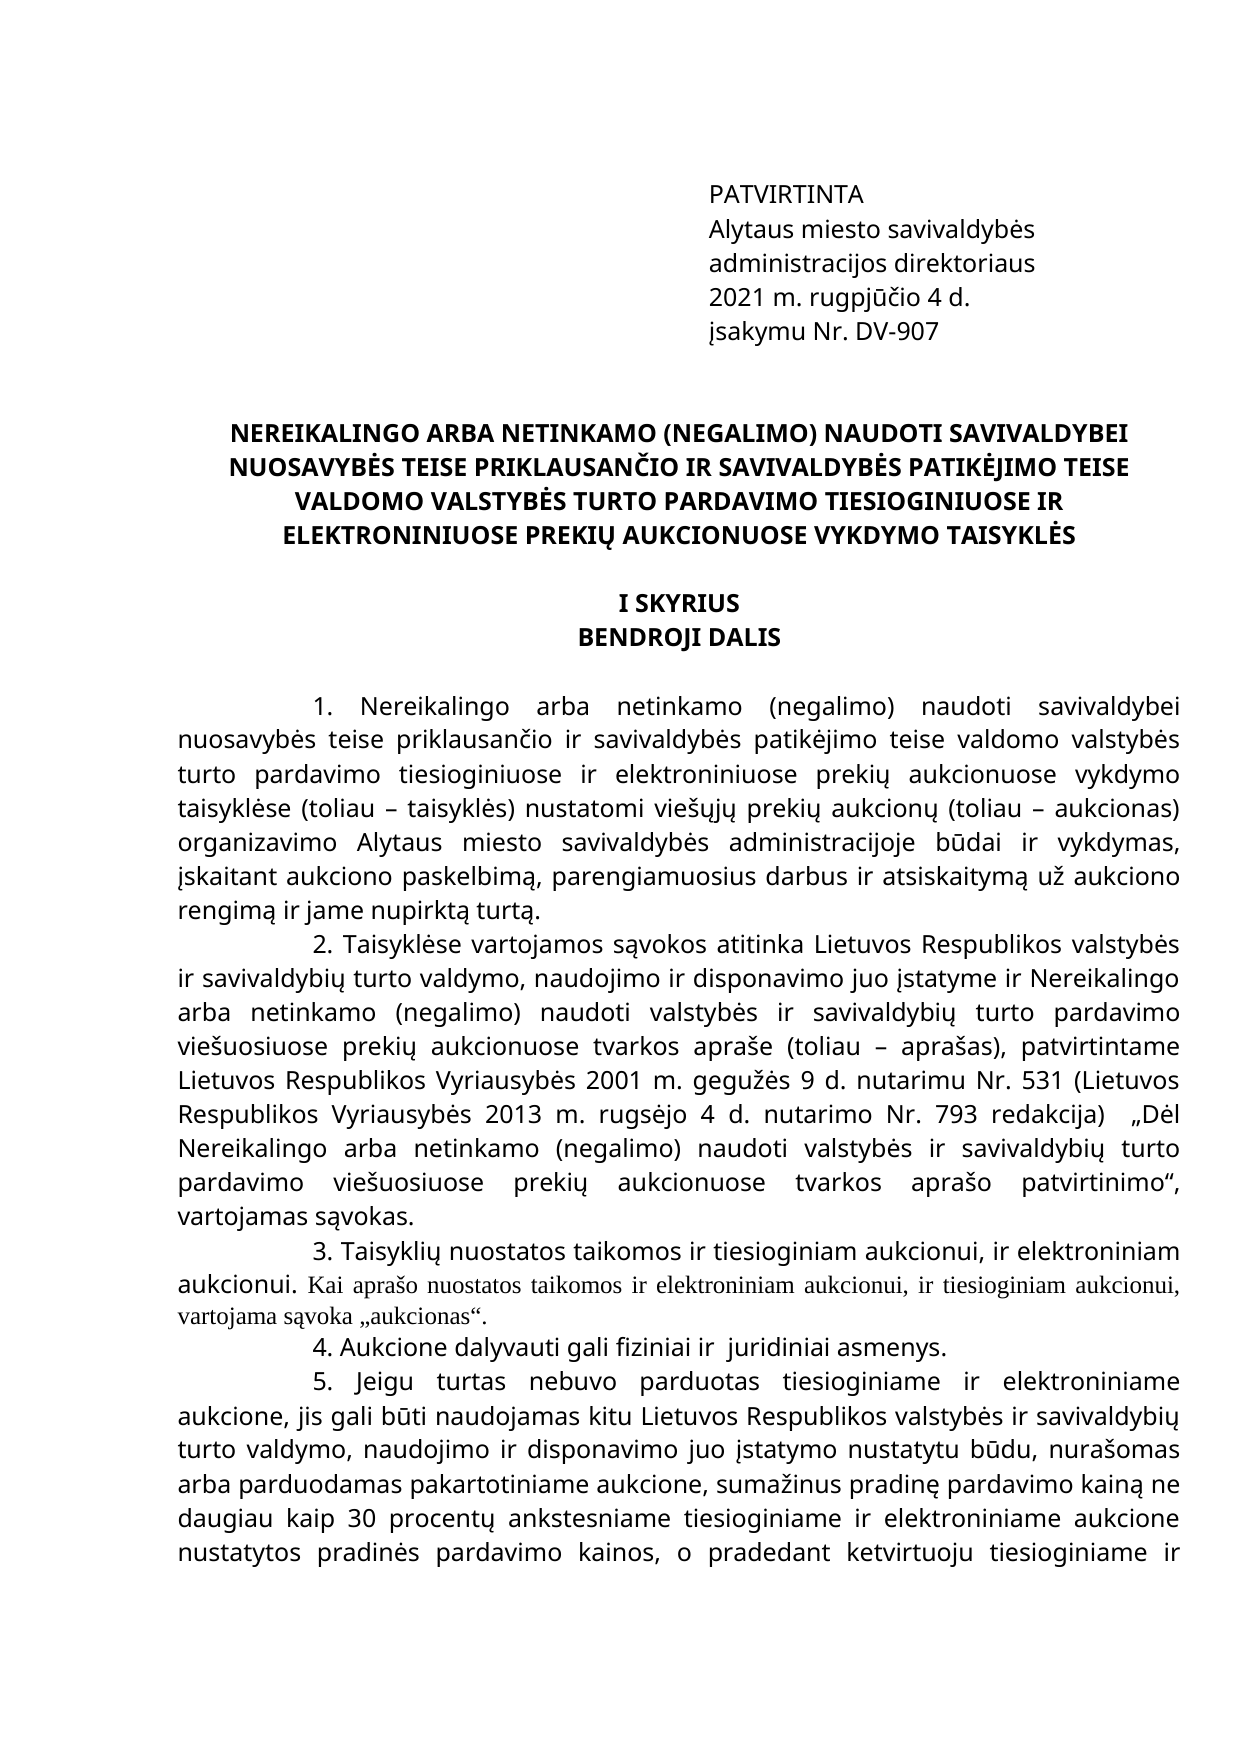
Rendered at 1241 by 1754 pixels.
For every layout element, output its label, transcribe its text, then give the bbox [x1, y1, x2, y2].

text PATVIRTINTA [177, 177, 1181, 211]
text I SKYRIUS [177, 586, 1181, 620]
text Alytaus miesto savivaldybės [177, 211, 1181, 245]
text 2021 m. rugpjūčio 4 d. [177, 279, 1181, 313]
text 5. Jeigu turtas nebuvo parduotas tiesioginiame ir elektroniniame aukcione, jis gali būti naudojamas kitu Lietuvos Respublikos valstybės ir savivaldybių turto valdymo, naudojimo ir disponavimo juo įstatymo nustatytu būdu, nurašomas arba parduodamas pakartotiniame aukcione, sumažinus pradinę pardavimo kainą ne daugiau kaip 30 procentų ankstesniame tiesioginiame ir elektroniniame aukcione nustatytos pradinės pardavimo kainos, o pradedant ketvirtuoju tiesioginiame ir [177, 1364, 1181, 1568]
text 1. Nereikalingo arba netinkamo (negalimo) naudoti savivaldybei nuosavybės teise priklausančio ir savivaldybės patikėjimo teise valdomo valstybės turto pardavimo tiesioginiuose ir elektroniniuose prekių aukcionuose vykdymo taisyklėse (toliau – taisyklės) nustatomi viešųjų prekių aukcionų (toliau – aukcionas) organizavimo Alytaus miesto savivaldybės administracijoje būdai ir vykdymas, įskaitant aukciono paskelbimą, parengiamuosius darbus ir atsiskaitymą už aukciono rengimą ir jame nupirktą turtą. [177, 688, 1181, 927]
text 2. Taisyklėse vartojamos sąvokos atitinka Lietuvos Respublikos valstybės ir savivaldybių turto valdymo, naudojimo ir disponavimo juo įstatyme ir Nereikalingo arba netinkamo (negalimo) naudoti valstybės ir savivaldybių turto pardavimo viešuosiuose prekių aukcionuose tvarkos apraše (toliau – aprašas), patvirtintame Lietuvos Respublikos Vyriausybės 2001 m. gegužės 9 d. nutarimu Nr. 531 (Lietuvos Respublikos Vyriausybės 2013 m. rugsėjo 4 d. nutarimo Nr. 793 redakcija) „Dėl Nereikalingo arba netinkamo (negalimo) naudoti valstybės ir savivaldybių turto pardavimo viešuosiuose prekių aukcionuose tvarkos aprašo patvirtinimo“, vartojamas sąvokas. [177, 927, 1181, 1233]
text įsakymu Nr. DV-907 [177, 313, 1181, 347]
text administracijos direktoriaus [177, 245, 1181, 279]
text 4. Aukcione dalyvauti gali fiziniai ir juridiniai asmenys. [177, 1330, 1181, 1364]
text 3. Taisyklių nuostatos taikomos ir tiesioginiam aukcionui, ir elektroniniam aukcionui. Kai aprašo nuostatos taikomos ir elektroniniam aukcionui, ir tiesioginiam aukcionui, vartojama sąvoka „aukcionas“. [177, 1233, 1181, 1330]
text NEREIKALINGO ARBA NETINKAMO (NEGALIMO) NAUDOTI SAVIVALDYBEI NUOSAVYBĖS TEISE PRIKLAUSANČIO IR SAVIVALDYBĖS PATIKĖJIMO TEISE VALDOMO VALSTYBĖS TURTO PARDAVIMO TIESIOGINIUOSE IR ELEKTRONINIUOSE PREKIŲ AUKCIONUOSE VYKDYMO TAISYKLĖS [177, 416, 1181, 552]
text BENDROJI DALIS [177, 620, 1181, 654]
